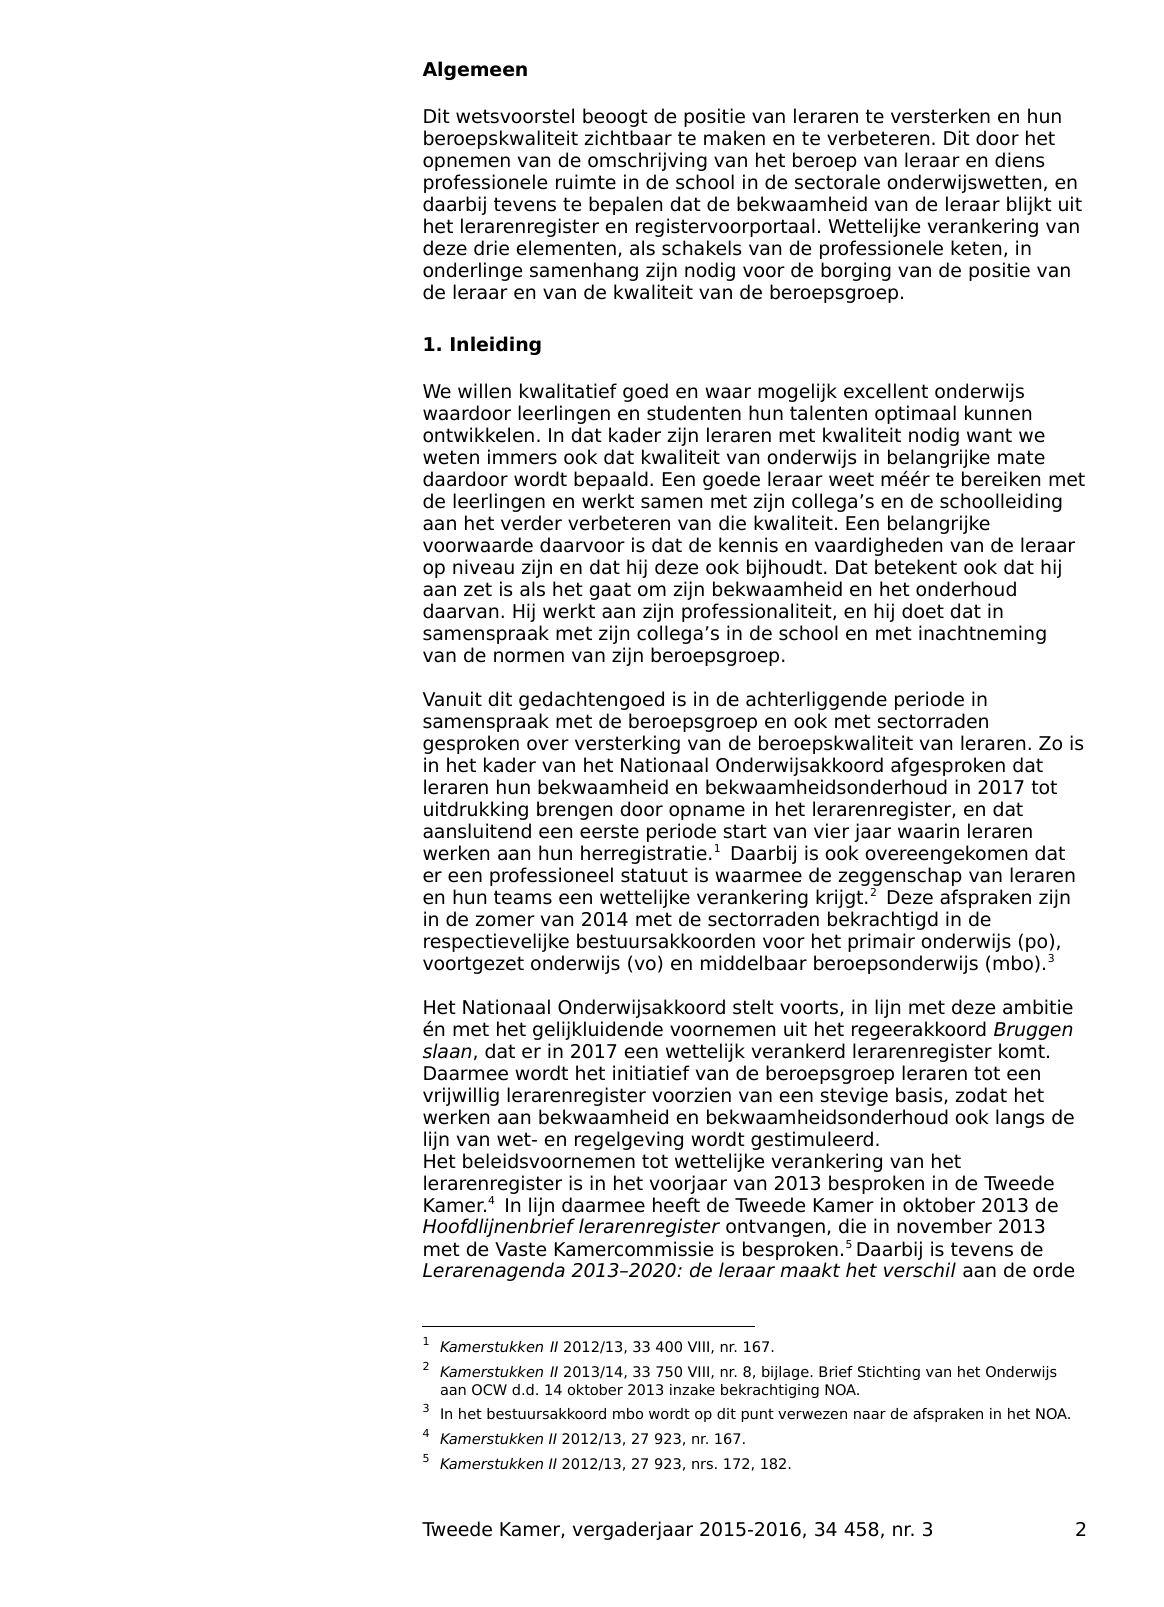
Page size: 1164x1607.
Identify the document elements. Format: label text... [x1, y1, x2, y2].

text Kamerstukken II 2012/13, 33 400 VIII, nr. 167. [422, 1335, 1087, 1357]
subtitle Algemeen [422, 59, 1087, 81]
text Vanuit dit gedachtengoed is in de achterliggende periode in samenspraak met de beroepsgroep en ook met sectorraden gesproken over versterking van de beroepskwaliteit van leraren. Zo is in het kader van het Nationaal Onderwijsakkoord afgesproken dat leraren hun bekwaamheid en bekwaamheidsonderhoud in 2017 tot uitdrukking brengen door opname in het lerarenregister, en dat aansluitend een eerste periode start van vier jaar waarin leraren werken aan hun herregistratie. Daarbij is ook overeengekomen dat er een professioneel statuut is waarmee de zeggenschap van leraren en hun teams een wettelijke verankering krijgt. Deze afspraken zijn in de zomer van 2014 met de sectorraden bekrachtigd in de respectievelijke bestuursakkoorden voor het primair onderwijs (po), voortgezet onderwijs (vo) en middelbaar beroepsonderwijs (mbo). [422, 689, 1087, 974]
text Dit wetsvoorstel beoogt de positie van leraren te versterken en hun beroepskwaliteit zichtbaar te maken en te verbeteren. Dit door het opnemen van de omschrijving van het beroep van leraar en diens professionele ruimte in de school in de sectorale onderwijswetten, en daarbij tevens te bepalen dat de bekwaamheid van de leraar blijkt uit het lerarenregister en registervoorportaal. Wettelijke verankering van deze drie elementen, als schakels van de professionele keten, in onderlinge samenhang zijn nodig voor de borging van de positie van de leraar en van de kwaliteit van de beroepsgroep. [422, 106, 1087, 304]
text Het Nationaal Onderwijsakkoord stelt voorts, in lijn met deze ambitie én met het gelijkluidende voornemen uit het regeerakkoord Bruggen slaan, dat er in 2017 een wettelijk verankerd lerarenregister komt. Daarmee wordt het initiatief van de beroepsgroep leraren tot een vrijwillig lerarenregister voorzien van een stevige basis, zodat het werken aan bekwaamheid en bekwaamheidsonderhoud ook langs de lijn van wet- en regelgeving wordt gestimuleerd. [422, 997, 1087, 1151]
text Kamerstukken II 2012/13, 27 923, nr. 167. [422, 1427, 1087, 1449]
text Kamerstukken II 2013/14, 33 750 VIII, nr. 8, bijlage. Brief Stichting van het Onderwijs aan OCW d.d. 14 oktober 2013 inzake bekrachtiging NOA. [422, 1360, 1087, 1399]
subtitle 1. Inleiding [422, 334, 1087, 356]
text In het bestuursakkoord mbo wordt op dit punt verwezen naar de afspraken in het NOA. [422, 1402, 1087, 1424]
text Kamerstukken II 2012/13, 27 923, nrs. 172, 182. [422, 1452, 1087, 1474]
text Het beleidsvoornemen tot wettelijke verankering van het lerarenregister is in het voorjaar van 2013 besproken in de Tweede Kamer. In lijn daarmee heeft de Tweede Kamer in oktober 2013 de Hoofdlijnenbrief lerarenregister ontvangen, die in november 2013 met de Vaste Kamercommissie is besproken.Daarbij is tevens de Lerarenagenda 2013–2020: de leraar maakt het verschil aan de orde [422, 1151, 1087, 1282]
text We willen kwalitatief goed en waar mogelijk excellent onderwijs waardoor leerlingen en studenten hun talenten optimaal kunnen ontwikkelen. In dat kader zijn leraren met kwaliteit nodig want we weten immers ook dat kwaliteit van onderwijs in belangrijke mate daardoor wordt bepaald. Een goede leraar weet méér te bereiken met de leerlingen en werkt samen met zijn collega’s en de schoolleiding aan het verder verbeteren van die kwaliteit. Een belangrijke voorwaarde daarvoor is dat de kennis en vaardigheden van de leraar op niveau zijn en dat hij deze ook bijhoudt. Dat betekent ook dat hij aan zet is als het gaat om zijn bekwaamheid en het onderhoud daarvan. Hij werkt aan zijn professionaliteit, en hij doet dat in samenspraak met zijn collega’s in de school en met inachtneming van de normen van zijn beroepsgroep. [422, 381, 1087, 667]
